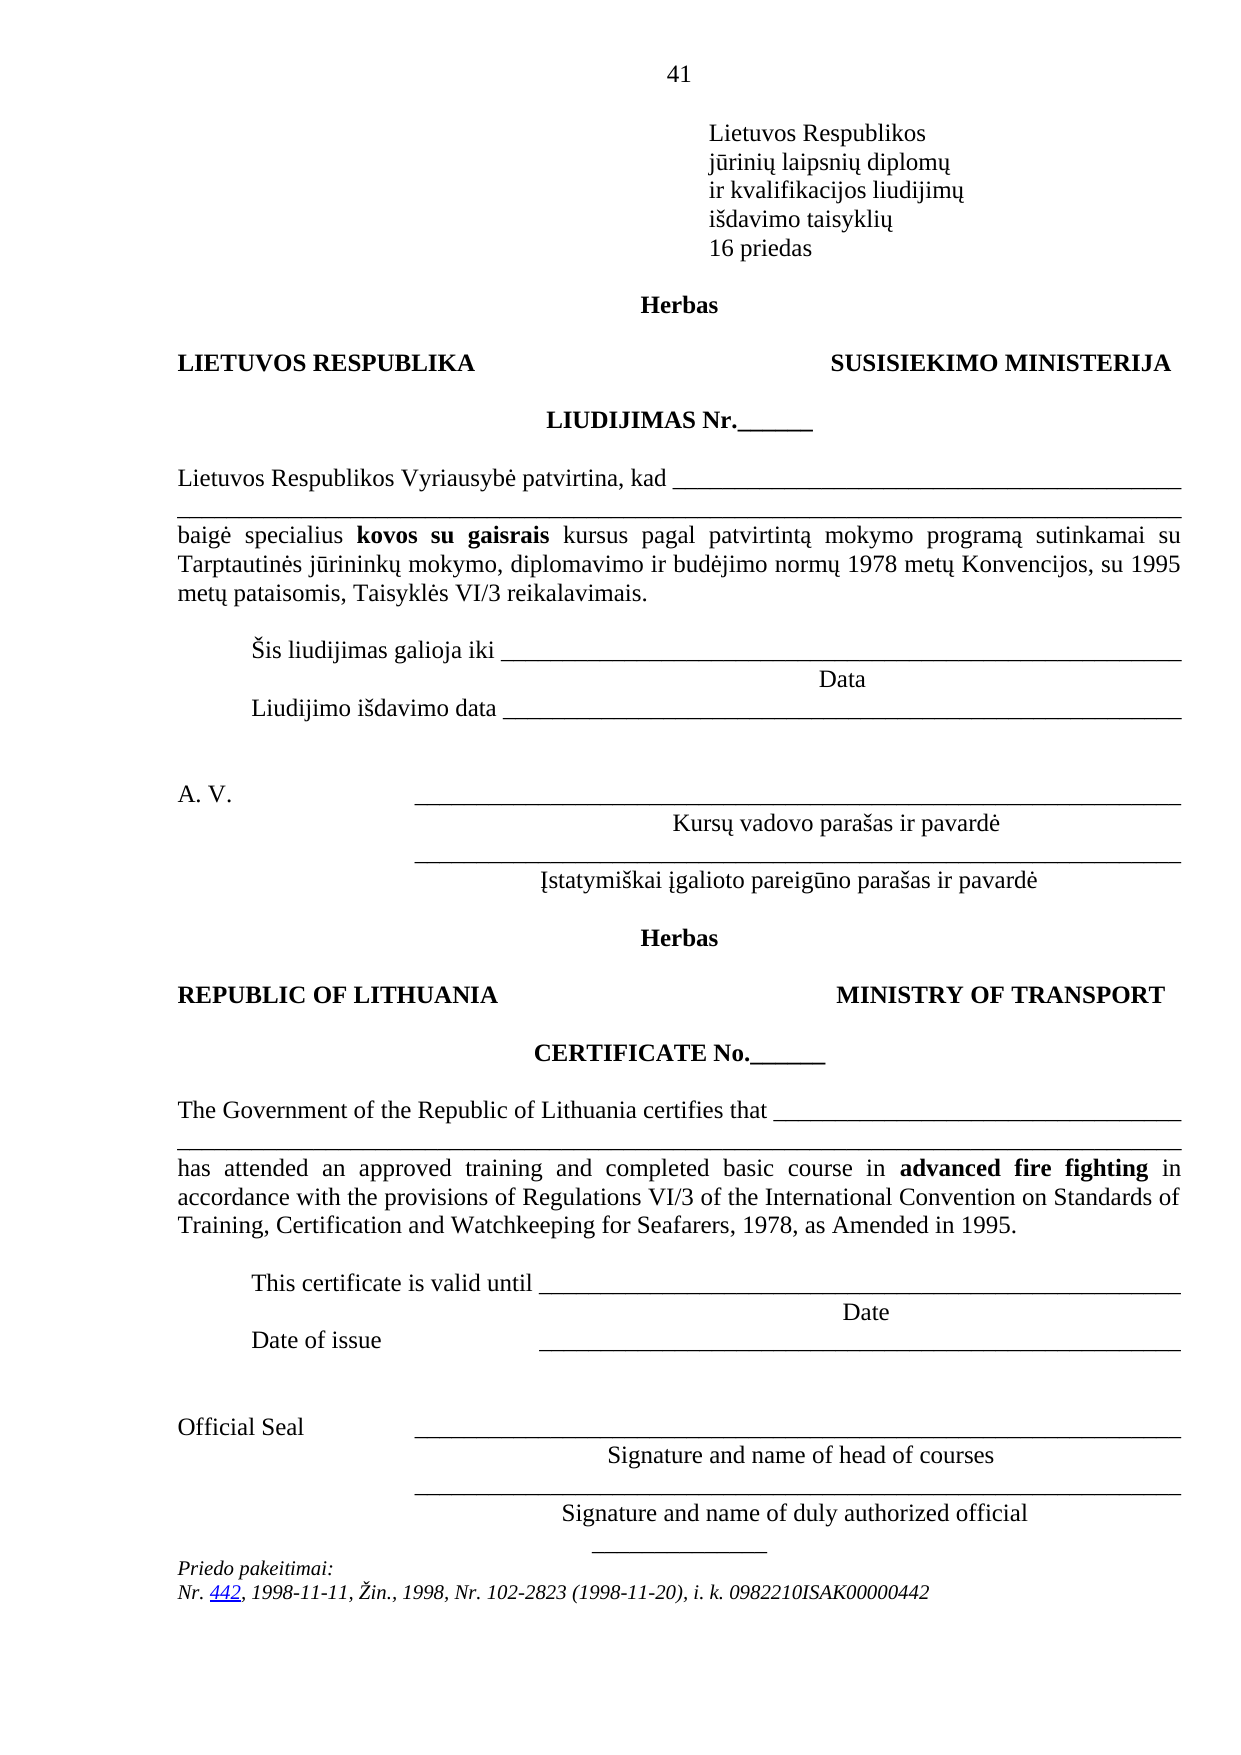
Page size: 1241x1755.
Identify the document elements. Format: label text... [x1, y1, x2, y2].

text Įstatymiškai įgalioto pareigūno parašas ir pavardė [177, 866, 1181, 894]
text REPUBLIC OF LITHUANIA MINISTRY OF TRANSPORT [177, 981, 1181, 1009]
text Signature and name of duly authorized official [177, 1498, 1181, 1527]
text Kursų vadovo parašas ir pavardė [177, 808, 1181, 837]
text has attended an approved training and completed basic course in advanced fire fighting in accordance with the provisions of Regulations VI/3 of the International Convention on Standards of Training, Certification and Watchkeeping for Seafarers, 1978, as Amended in 1995. [177, 1153, 1181, 1239]
text Official Seal [177, 1412, 1181, 1441]
text A. V. [177, 779, 1181, 808]
text Šis liudijimas galioja iki [177, 636, 1181, 664]
text Lietuvos Respublikos [709, 118, 1181, 147]
text The Government of the Republic of Lithuania certifies that [177, 1096, 1181, 1124]
text Liudijimo išdavimo data [177, 693, 1181, 722]
text ______________ [177, 1527, 1181, 1556]
text This certificate is valid until [177, 1268, 1181, 1297]
text LIUDIJIMAS Nr.______ [177, 406, 1181, 434]
text Nr. 442, 1998-11-11, Žin., 1998, Nr. 102-2823 (1998-11-20), i. k. 0982210ISAK00000442 [177, 1580, 1181, 1604]
text baigė specialius kovos su gaisrais kursus pagal patvirtintą mokymo programą sutinkamai su Tarptautinės jūrininkų mokymo, diplomavimo ir budėjimo normų 1978 metų Konvencijos, su 1995 metų pataisomis, Taisyklės VI/3 reikalavimais. [177, 521, 1181, 607]
text Date [177, 1297, 1181, 1326]
text jūrinių laipsnių diplomų [177, 147, 1181, 176]
text Priedo pakeitimai: [177, 1556, 1181, 1580]
text Date of issue [177, 1326, 1181, 1354]
text Herbas [177, 923, 1181, 952]
text išdavimo taisyklių [177, 204, 1181, 233]
text CERTIFICATE No.______ [177, 1038, 1181, 1067]
text Signature and name of head of courses [177, 1441, 1181, 1469]
text Lietuvos Respublikos Vyriausybė patvirtina, kad [177, 463, 1181, 492]
text LIETUVOS RESPUBLIKA SUSISIEKIMO MINISTERIJA [177, 348, 1181, 377]
text Herbas [177, 291, 1181, 319]
text Data [177, 664, 1181, 693]
text ir kvalifikacijos liudijimų [177, 176, 1181, 204]
text 16 priedas [177, 233, 1181, 262]
